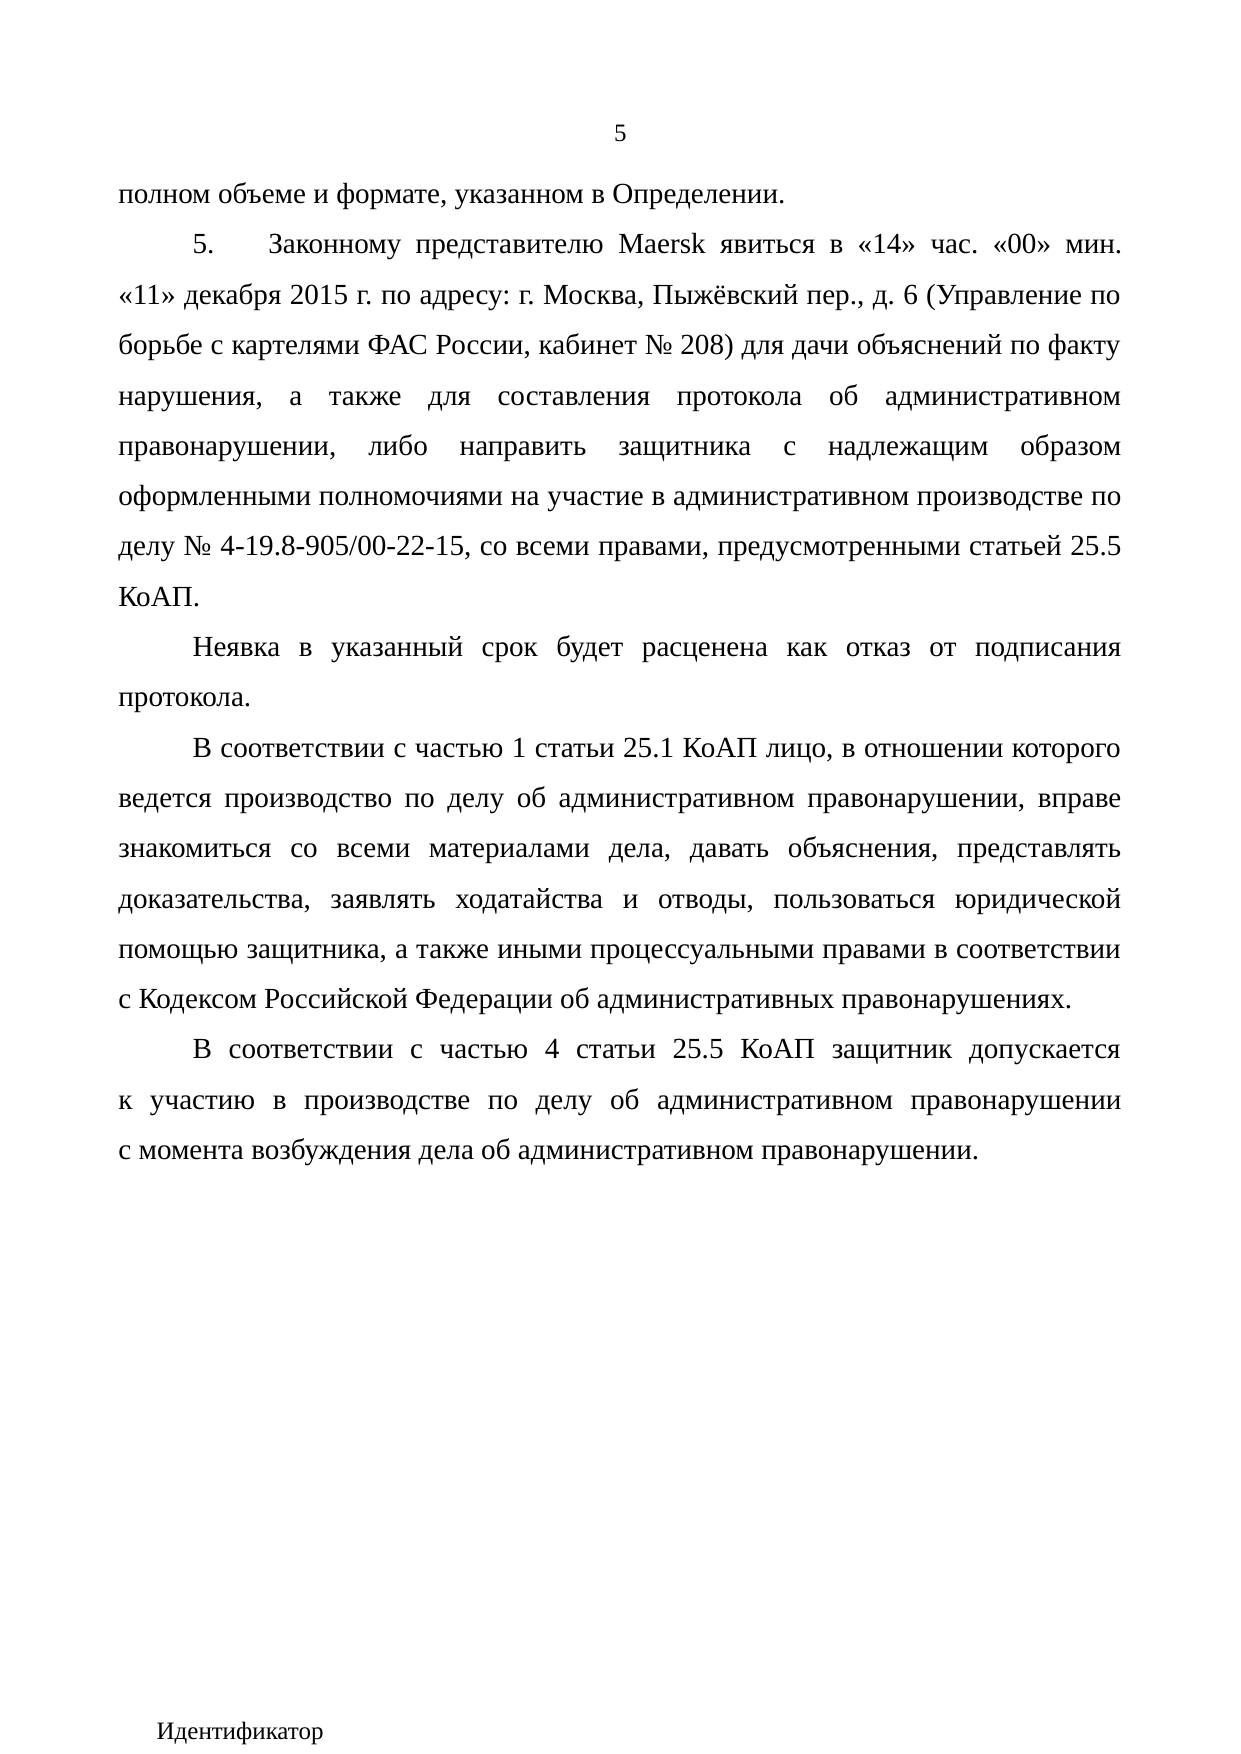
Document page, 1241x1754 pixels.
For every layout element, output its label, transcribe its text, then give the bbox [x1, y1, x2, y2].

text В соответствии с частью 1 статьи 25.1 КоАП лицо, в отношении которого ведется производство по делу об административном правонарушении, вправе знакомиться со всеми материалами дела, давать объяснения, представлять доказательства, заявлять ходатайства и отводы, пользоваться юридической помощью защитника, а также иными процессуальными правами в соответствии с Кодексом Российской Федерации об административных правонарушениях. [118, 730, 1122, 1015]
list Законному представителю Maersk явиться в «14» час. «00» мин. «11» декабря 2015 г. по адресу: г. Москва, Пыжёвский пер., д. 6 (Управление по борьбе с картелями ФАС России, кабинет № 208) для дачи объяснений по факту нарушения, а также для составления протокола об административном правонарушении, либо направить защитника с надлежащим образом оформленными полномочиями на участие в административном производстве по делу № 4-19.8-905/00-22-15, со всеми правами, предусмотренными статьей 25.5 КоАП. [118, 227, 1122, 612]
text Неявка в указанный срок будет расценена как отказ от подписания протокола. [118, 629, 1122, 713]
list полном объеме и формате, указанном в Определении. [118, 176, 1122, 210]
text В соответствии с частью 4 статьи 25.5 КоАП защитник допускается к участию в производстве по делу об административном правонарушении с момента возбуждения дела об административном правонарушении. [118, 1032, 1122, 1166]
